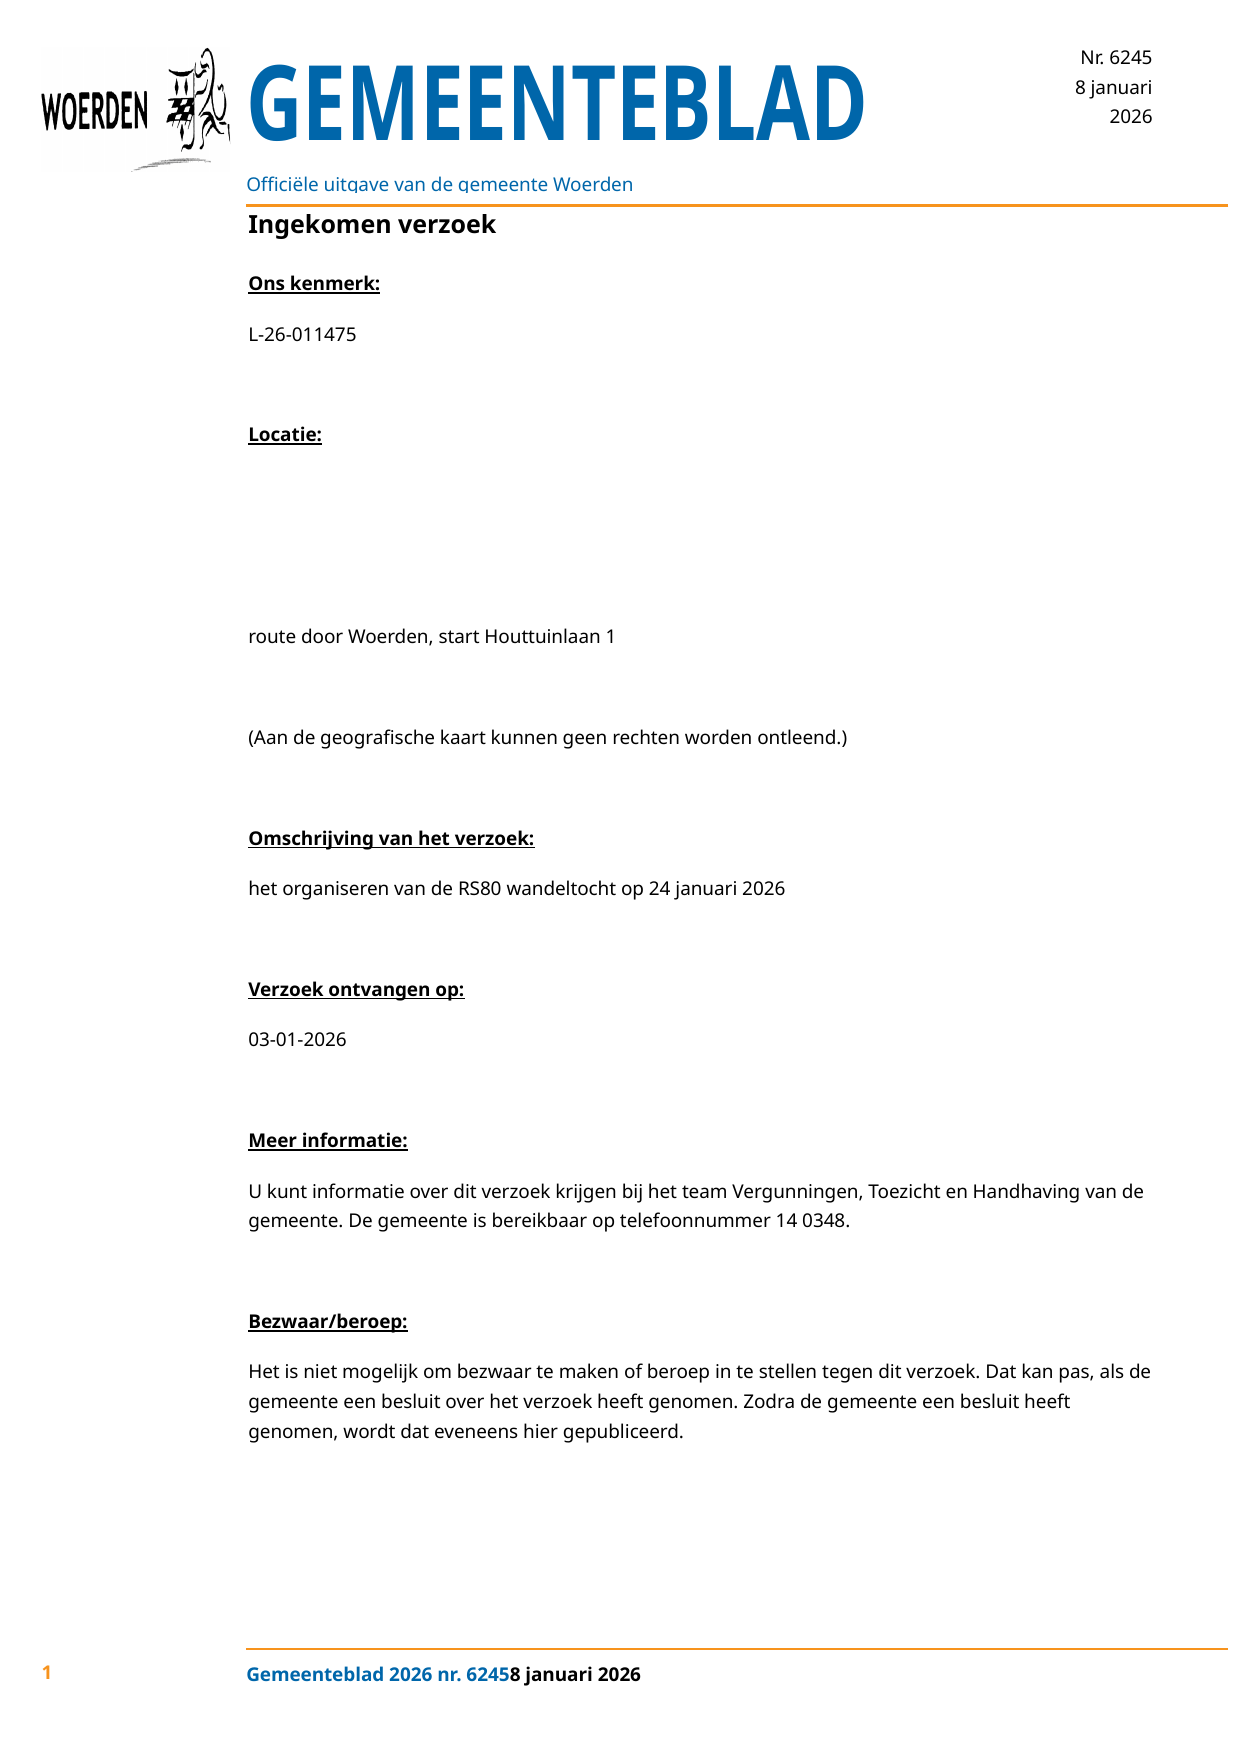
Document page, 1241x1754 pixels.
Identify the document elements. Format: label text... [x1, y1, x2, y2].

text Ons kenmerk: [248, 270, 1152, 296]
text Bezwaar/beroep: [248, 1308, 1152, 1334]
text Meer informatie: [248, 1127, 1152, 1153]
text route door Woerden, start Houttuinlaan 1 [248, 623, 1152, 649]
text 03-01-2026 [248, 1027, 1152, 1052]
text L-26-011475 [248, 321, 1152, 346]
picture [41, 47, 231, 172]
text Het is niet mogelijk om bezwaar te maken of beroep in te stellen tegen dit verzoek. Dat kan pas, als de gemeente een besluit over het verzoek heeft genomen. Zodra de gemeente een besluit heeft genomen, wordt dat eveneens hier gepubliceerd. [248, 1359, 1152, 1443]
text U kunt informatie over dit verzoek krijgen bij het team Vergunningen, Toezicht en Handhaving van de gemeente. De gemeente is bereikbaar op telefoonnummer 14 0348. [248, 1178, 1152, 1233]
text Verzoek ontvangen op: [248, 976, 1152, 1002]
text (Aan de geografische kaart kunnen geen rechten worden ontleend.) [248, 724, 1152, 750]
text Locatie: [248, 422, 1152, 447]
text Omschrijving van het verzoek: [248, 825, 1152, 851]
text Ingekomen verzoek [248, 207, 1152, 241]
text het organiseren van de RS80 wandeltocht op 24 januari 2026 [248, 875, 1152, 901]
